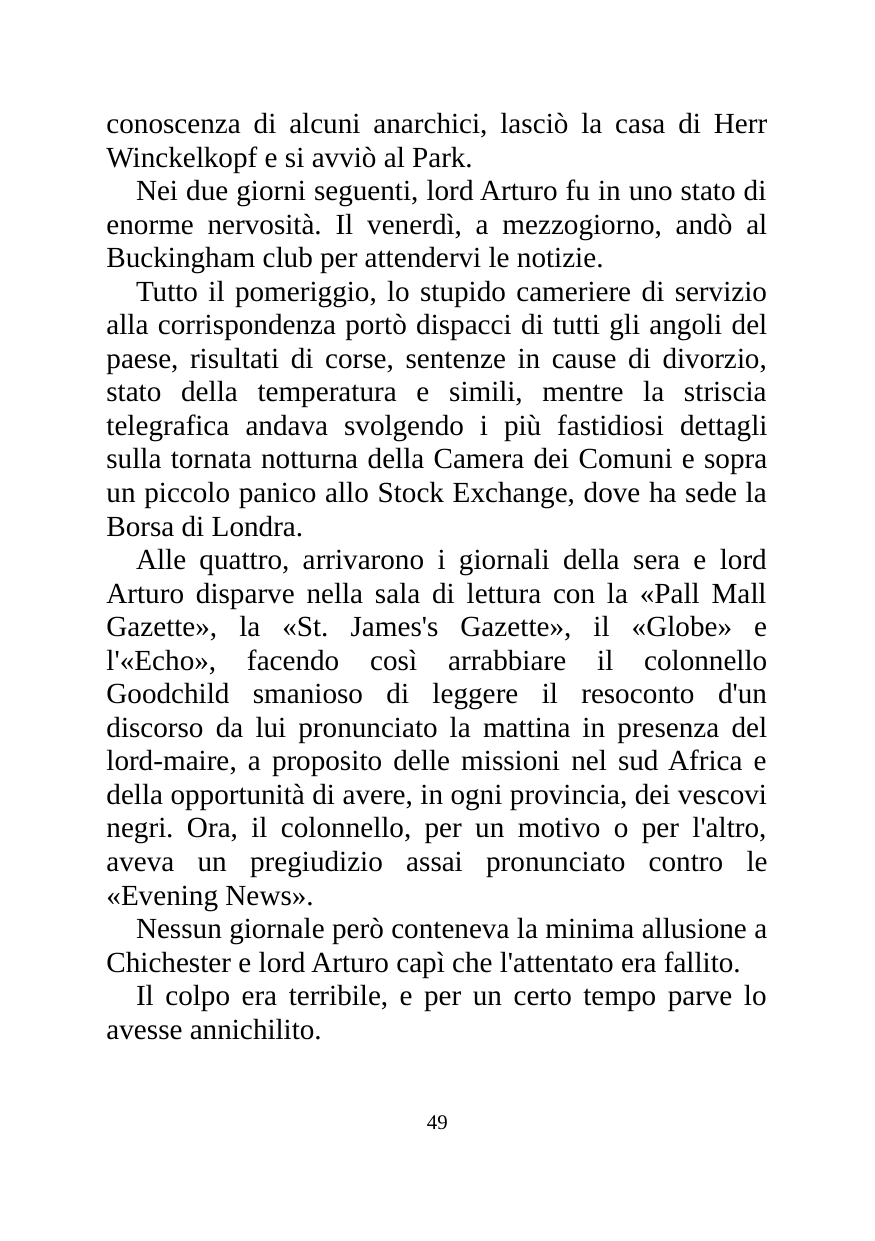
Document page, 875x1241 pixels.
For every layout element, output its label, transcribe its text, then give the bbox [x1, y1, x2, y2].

text Il colpo era terribile, e per un certo tempo parve lo avesse annichilito. [106, 978, 768, 1045]
text Nessun giornale però conteneva la minima allusione a Chichester e lord Arturo capì che l'attentato era fallito. [106, 911, 768, 978]
text Tutto il pomeriggio, lo stupido cameriere di servizio alla corrispondenza portò dispacci di tutti gli angoli del paese, risultati di corse, sentenze in cause di divorzio, stato della temperatura e simili, mentre la striscia telegrafica andava svolgendo i più fastidiosi dettagli sulla tornata notturna della Camera dei Comuni e sopra un piccolo panico allo Stock Exchange, dove ha sede la Borsa di Londra. [106, 274, 768, 542]
text conoscenza di alcuni anarchici, lasciò la casa di Herr Winckelkopf e si avviò al Park. [106, 106, 768, 173]
text Nei due giorni seguenti, lord Arturo fu in uno stato di enorme nervosità. Il venerdì, a mezzogiorno, andò al Buckingham club per attendervi le notizie. [106, 173, 768, 274]
text Alle quattro, arrivarono i giornali della sera e lord Arturo disparve nella sala di lettura con la «Pall Mall Gazette», la «St. James's Gazette», il «Globe» e l'«Echo», facendo così arrabbiare il colonnello Goodchild smanioso di leggere il resoconto d'un discorso da lui pronunciato la mattina in presenza del lord-maire, a proposito delle missioni nel sud Africa e della opportunità di avere, in ogni provincia, dei vescovi negri. Ora, il colonnello, per un motivo o per l'altro, aveva un pregiudizio assai pronunciato contro le «Evening News». [106, 542, 768, 911]
